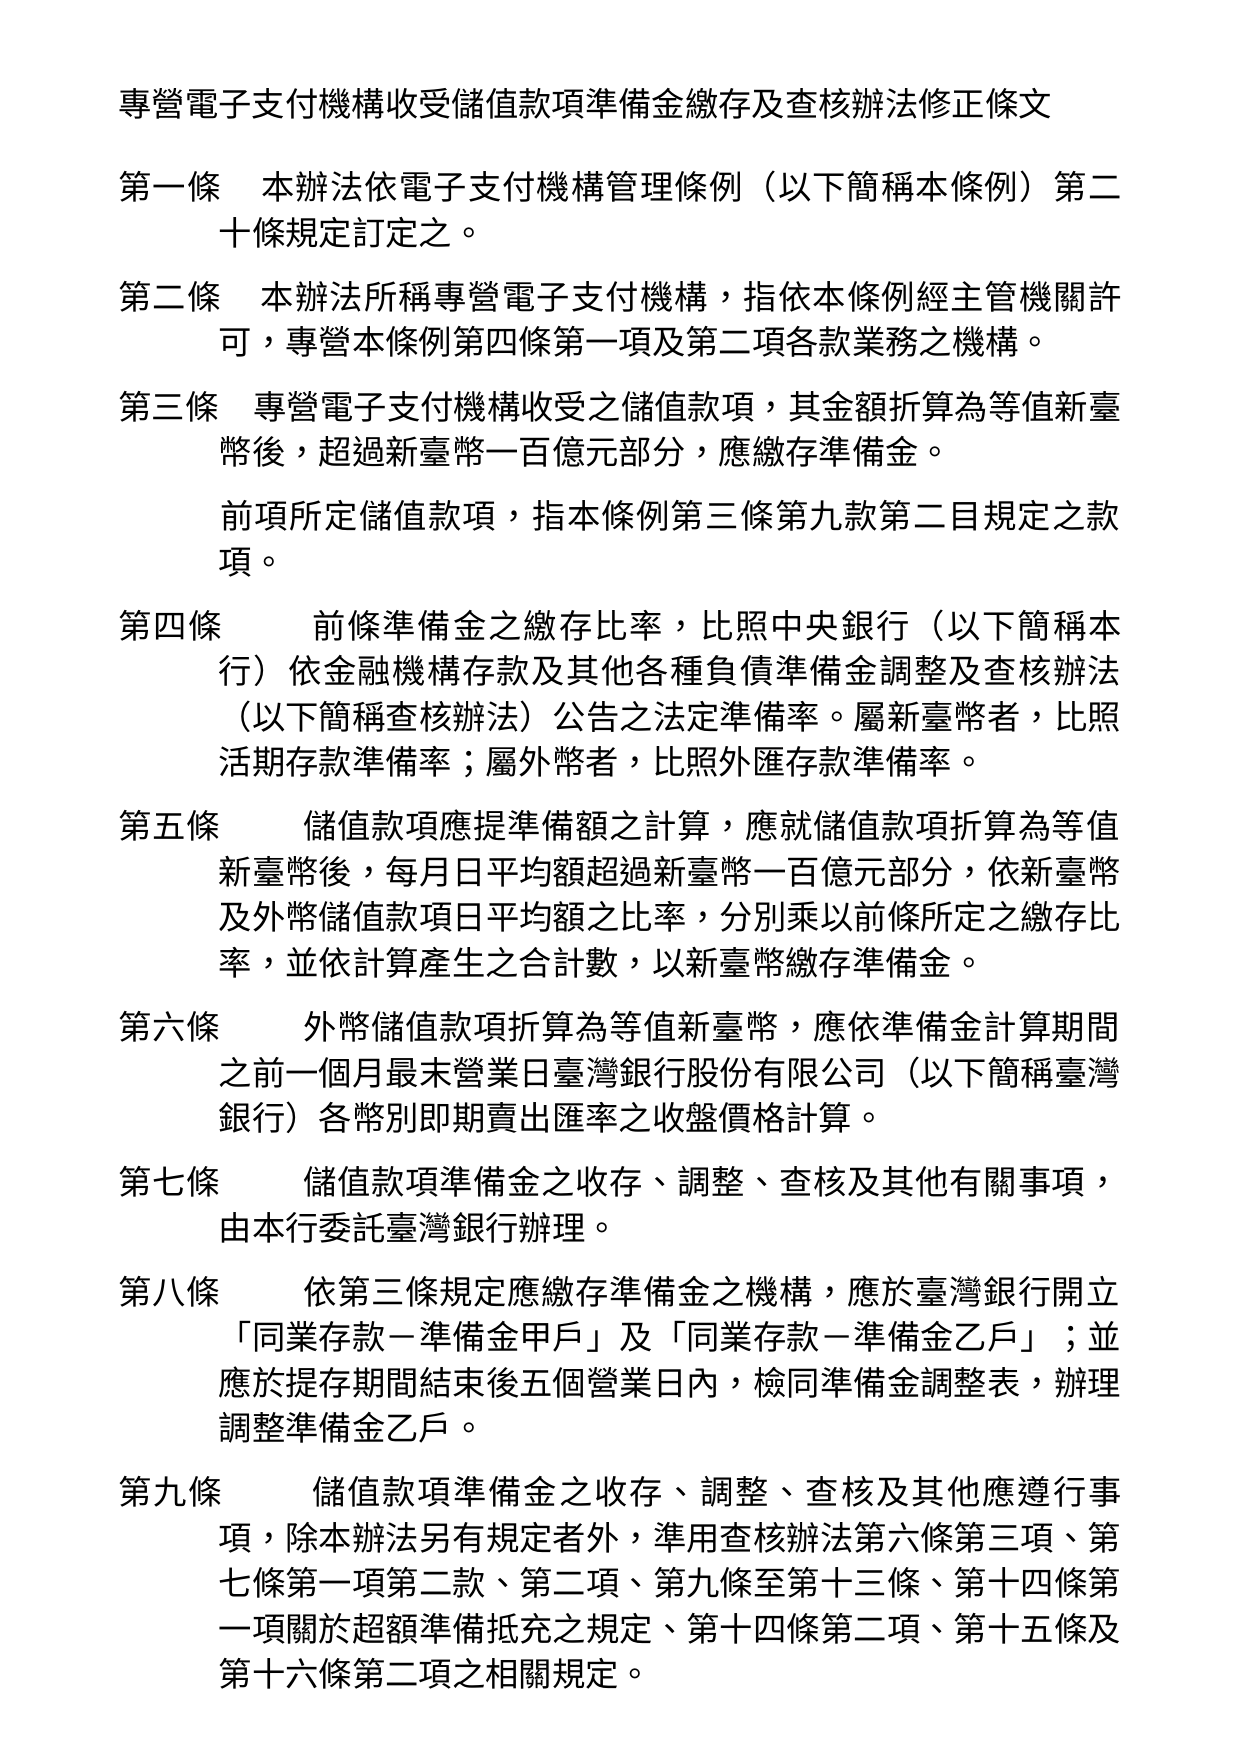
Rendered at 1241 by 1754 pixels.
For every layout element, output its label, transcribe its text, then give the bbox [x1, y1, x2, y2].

text 第四條 前條準備金之繳存比率，比照中央銀行（以下簡稱本行）依金融機構存款及其他各種負債準備金調整及查核辦法（以下簡稱查核辦法）公告之法定準備率。屬新臺幣者，比照活期存款準備率；屬外幣者，比照外匯存款準備率。 [118, 603, 1122, 784]
text 第二條 本辦法所稱專營電子支付機構，指依本條例經主管機關許 可，專營本條例第四條第一項及第二項各款業務之機構。 [118, 274, 1122, 364]
text 前項所定儲值款項，指本條例第三條第九款第二目規定之款項。 [118, 493, 1122, 584]
text 第三條 專營電子支付機構收受之儲值款項，其金額折算為等值新臺幣後，超過新臺幣一百億元部分，應繳存準備金。 [118, 383, 1122, 474]
text 第六條 外幣儲值款項折算為等值新臺幣，應依準備金計算期間之前一個月最末營業日臺灣銀行股份有限公司（以下簡稱臺灣銀行）各幣別即期賣出匯率之收盤價格計算。 [118, 1004, 1122, 1140]
text 第一條 本辦法依電子支付機構管理條例（以下簡稱本條例）第二 十條規定訂定之。 [118, 164, 1122, 255]
text 第八條 依第三條規定應繳存準備金之機構，應於臺灣銀行開立「同業存款－準備金甲戶」及「同業存款－準備金乙戶」；並應於提存期間結束後五個營業日內，檢同準備金調整表，辦理調整準備金乙戶。 [118, 1269, 1122, 1450]
text 第七條 儲值款項準備金之收存、調整、查核及其他有關事項，由本行委託臺灣銀行辦理。 [118, 1159, 1122, 1250]
text 第九條 儲值款項準備金之收存、調整、查核及其他應遵行事項，除本辦法另有規定者外，準用查核辦法第六條第三項、第七條第一項第二款、第二項、第九條至第十三條、第十四條第一項關於超額準備抵充之規定、第十四條第二項、第十五條及第十六條第二項之相關規定。 [118, 1469, 1122, 1696]
text 專營電子支付機構收受儲值款項準備金繳存及查核辦法修正條文 [118, 77, 1122, 127]
text 第五條 儲值款項應提準備額之計算，應就儲值款項折算為等值新臺幣後，每月日平均額超過新臺幣一百億元部分，依新臺幣及外幣儲值款項日平均額之比率，分別乘以前條所定之繳存比率，並依計算產生之合計數，以新臺幣繳存準備金。 [118, 803, 1122, 985]
